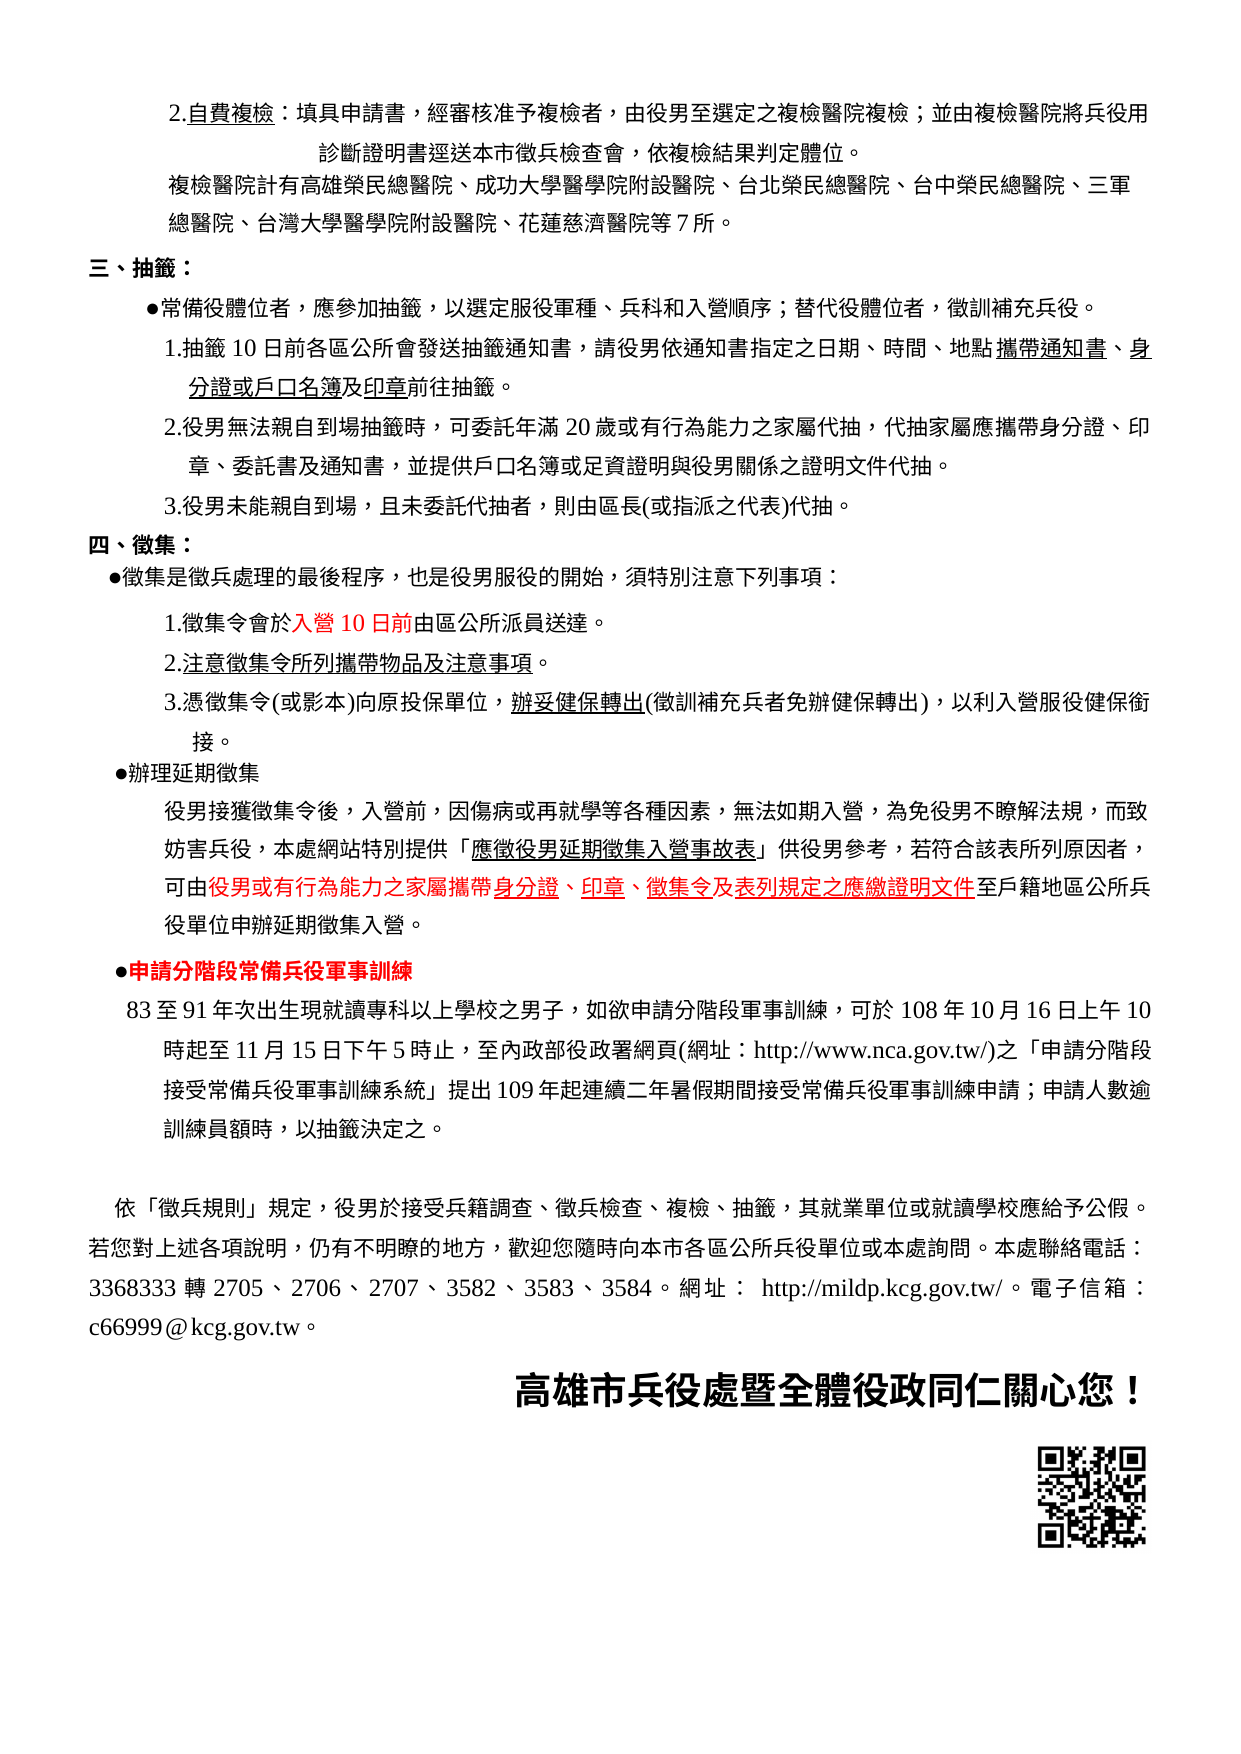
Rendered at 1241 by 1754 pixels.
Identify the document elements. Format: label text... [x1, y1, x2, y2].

text 四、徵集： [88, 521, 1152, 560]
text 役男接獲徵集令後，入營前，因傷病或再就學等各種因素，無法如期入營，為免役男不瞭解法規，而致妨害兵役，本處網站特別提供「應徵役男延期徵集入營事故表」供役男參考，若符合該表所列原因者，可由役男或有行為能力之家屬攜帶身分證、印章、徵集令及表列規定之應繳證明文件至戶籍地區公所兵役單位申辦延期徵集入營。 [164, 794, 1152, 940]
text ●申請分階段常備兵役軍事訓練 [88, 946, 1152, 986]
text 2.役男無法親自到場抽籤時，可委託年滿20歲或有行為能力之家屬代抽，代抽家屬應攜帶身分證、印章、委託書及通知書，並提供戶口名簿或足資證明與役男關係之證明文件代抽。 [163, 402, 1152, 481]
text ●辦理延期徵集 [107, 756, 1152, 788]
text 83至91年次出生現就讀專科以上學校之男子，如欲申請分階段軍事訓練，可於108年10月16日上午10時起至11月15日下午5時止，至內政部役政署網頁(網址：http://www.nca.gov.tw/)之「申請分階段接受常備兵役軍事訓練系統」提出109年起連續二年暑假期間接受常備兵役軍事訓練申請；申請人數逾訓練員額時，以抽籤決定之。 [88, 986, 1152, 1144]
picture [1029, 1440, 1152, 1554]
text 三、抽籤： [88, 243, 1152, 283]
text 高雄市兵役處暨全體役政同仁關心您！ [88, 1361, 1152, 1550]
text 1.抽籤10日前各區公所會發送抽籤通知書，請役男依通知書指定之日期、時間、地點攜帶通知書、身分證或戶口名簿及印章前往抽籤。 [163, 323, 1152, 402]
text 2.注意徵集令所列攜帶物品及注意事項。 [138, 638, 1152, 677]
text 3.役男未能親自到場，且未委託代抽者，則由區長(或指派之代表)代抽。 [138, 481, 1152, 521]
text 2.自費複檢：填具申請書，經審核准予複檢者，由役男至選定之複檢醫院複檢；並由複檢醫院將兵役用診斷證明書逕送本市徵兵檢查會，依複檢結果判定體位。 [168, 88, 1152, 168]
text 複檢醫院計有高雄榮民總醫院、成功大學醫學院附設醫院、台北榮民總醫院、台中榮民總醫院、三軍總醫院、台灣大學醫學院附設醫院、花蓮慈濟醫院等7所。 [168, 168, 1152, 237]
text 1.徵集令會於入營10日前由區公所派員送達。 [138, 598, 1152, 638]
text ●徵集是徵兵處理的最後程序，也是役男服役的開始，須特別注意下列事項： [107, 560, 1152, 592]
text ●常備役體位者，應參加抽籤，以選定服役軍種、兵科和入營順序；替代役體位者，徵訓補充兵役。 [145, 283, 1152, 323]
text 依「徵兵規則」規定，役男於接受兵籍調查、徵兵檢查、複檢、抽籤，其就業單位或就讀學校應給予公假。若您對上述各項說明，仍有不明瞭的地方，歡迎您隨時向本市各區公所兵役單位或本處詢問。本處聯絡電話：3368333轉2705、2706、2707、3582、3583、3584。網址： http://mildp.kcg.gov.tw/。電子信箱：c66999@kcg.gov.tw。 [88, 1183, 1152, 1342]
text 3.憑徵集令(或影本)向原投保單位，辦妥健保轉出(徵訓補充兵者免辦健保轉出)，以利入營服役健保銜接。 [163, 677, 1152, 756]
